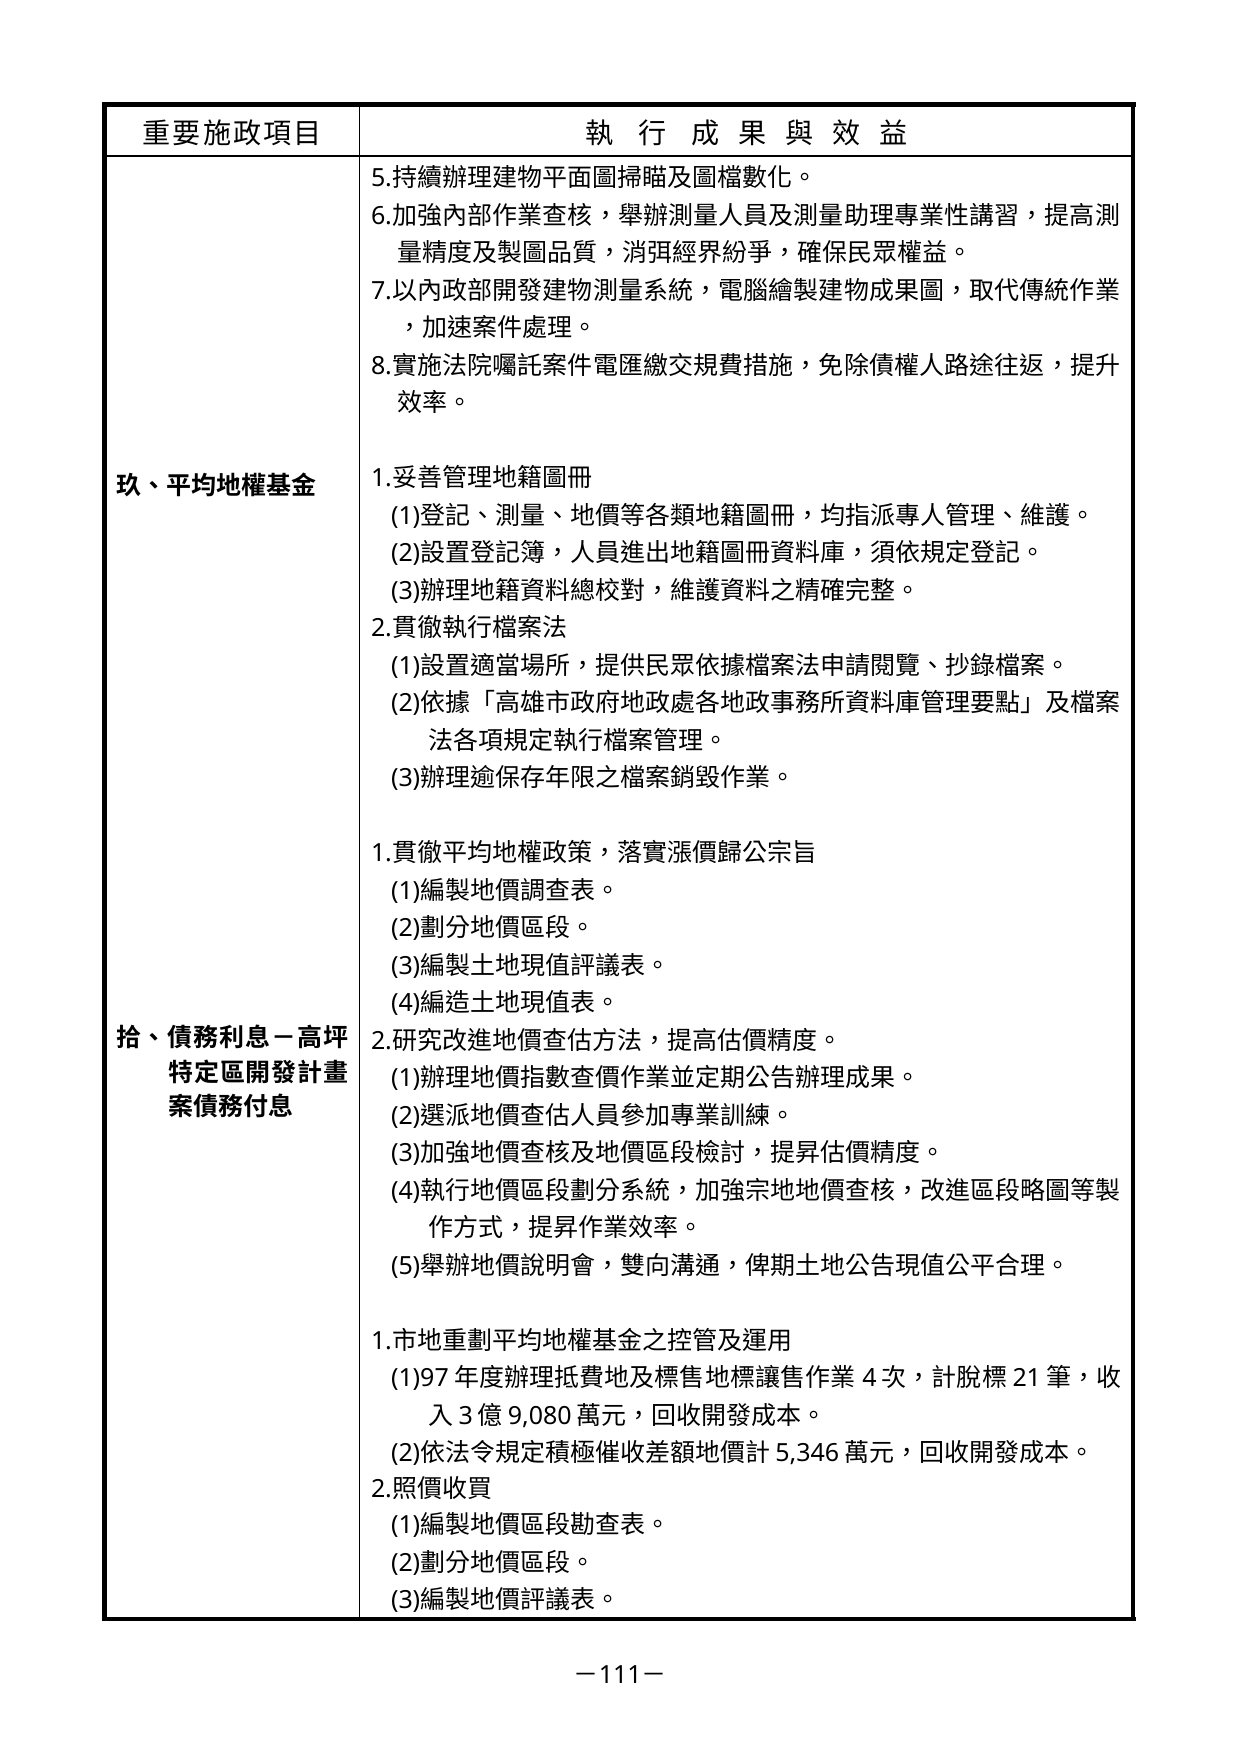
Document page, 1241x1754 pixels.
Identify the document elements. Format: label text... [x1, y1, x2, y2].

table_cell 5.持續辦理建物平面圖掃瞄及圖檔數化。 6.加強內部作業查核，舉辦測量人員及測量助理專業性講習，提高測量精度及製圖品質，消弭經界紛爭，確保民眾權益。 7.以內政部開發建物測量系統，電腦繪製建物成果圖，取代傳統作業，加速案件處理。 8.實施法院囑託案件電匯繳交規費措施，免除債權人路途往返，提升效率。 1.妥善管理地籍圖冊 (1)登記、測量、地價等各類地籍圖冊，均指派專人管理、維護。 (2)設置登記簿，人員進出地籍圖冊資料庫，須依規定登記。 (3)辦理地籍資料總校對，維護資料之精確完整。 2.貫徹執行檔案法 (1)設置適當場所，提供民眾依據檔案法申請閱覽、抄錄檔案。 (2)依據「高雄市政府地政處各地政事務所資料庫管理要點」及檔案法各項規定執行檔案管理。 (3)辦理逾保存年限之檔案銷毀作業。 1.貫徹平均地權政策，落實漲價歸公宗旨 (1)編製地價調查表。 (2)劃分地價區段。 (3)編製土地現值評議表。 (4)編造土地現值表。 2.研究改進地價查估方法，提高估價精度。 (1)辦理地價指數查價作業並定期公告辦理成果。 (2)選派地價查估人員參加專業訓練。 (3)加強地價查核及地價區段檢討，提昇估價精度。 (4)執行地價區段劃分系統，加強宗地地價查核，改進區段略圖等製作方式，提昇作業效率。 (5)舉辦地價說明會，雙向溝通，俾期土地公告現值公平合理。 1.市地重劃平均地權基金之控管及運用 (1)97年度辦理抵費地及標售地標讓售作業4次，計脫標21筆，收入3億9,080萬元，回收開發成本。 (2)依法令規定積極催收差額地價計5,346萬元，回收開發成本。 2.照價收買 (1)編製地價區段勘查表。 (2)劃分地價區段。 (3)編製地價評議表。 [360, 157, 1131, 1616]
table_cell 玖、平均地權基金 拾、債務利息－高坪特定區開發計畫案債務付息 [107, 157, 359, 1616]
table_header 重要施政項目 [107, 107, 359, 155]
table_header 執 行 成 果 與 效 益 [360, 107, 1131, 155]
